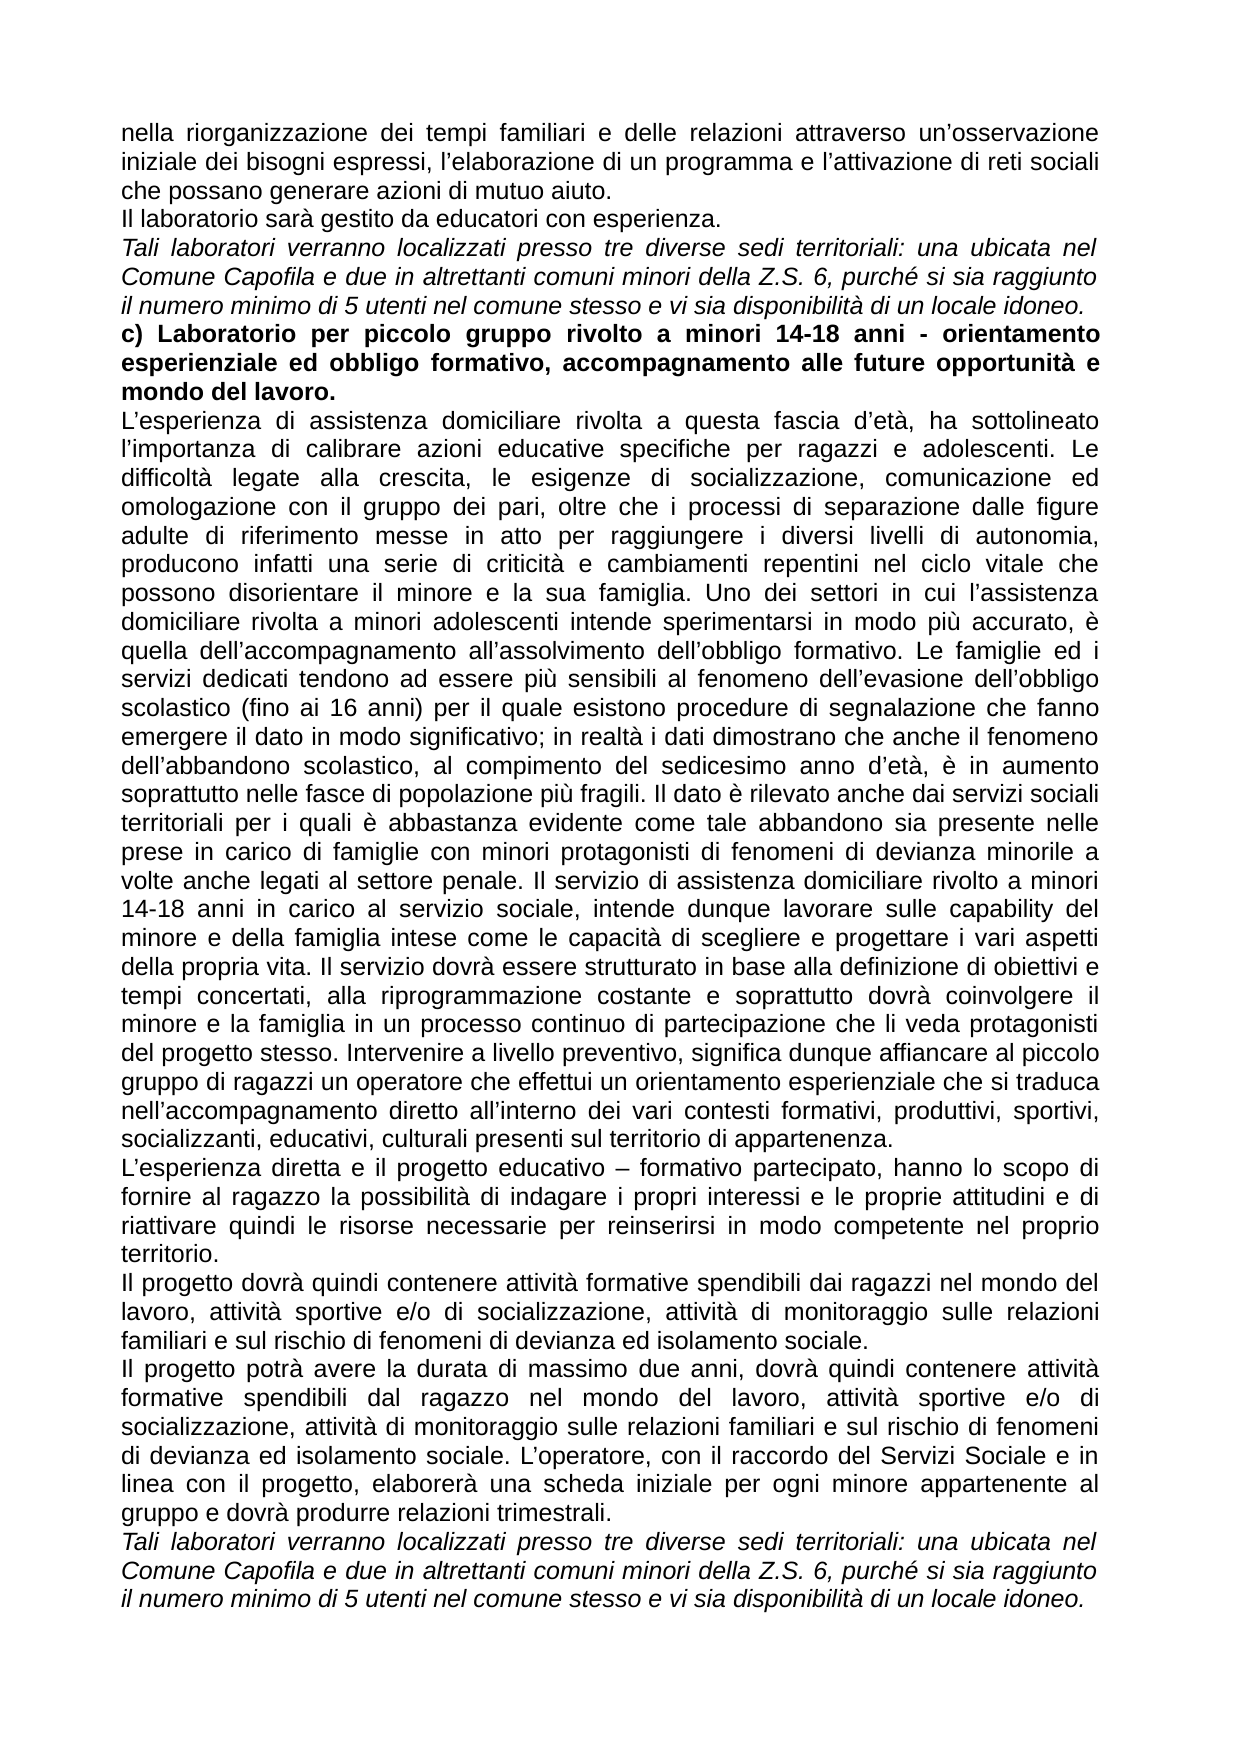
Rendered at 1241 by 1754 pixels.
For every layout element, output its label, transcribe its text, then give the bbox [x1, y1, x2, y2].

text Tali laboratori verranno localizzati presso tre diverse sedi territoriali: una ubicata nel Comune Capofila e due in altrettanti comuni minori della Z.S. 6, purché si sia raggiunto il numero minimo di 5 utenti nel comune stesso e vi sia disponibilità di un locale idoneo. [121, 1527, 1101, 1613]
text L’esperienza diretta e il progetto educativo – formativo partecipato, hanno lo scopo di fornire al ragazzo la possibilità di indagare i propri interessi e le proprie attitudini e di riattivare quindi le risorse necessarie per reinserirsi in modo competente nel proprio territorio. [121, 1153, 1101, 1268]
text Il laboratorio sarà gestito da educatori con esperienza. [121, 204, 1101, 233]
text Tali laboratori verranno localizzati presso tre diverse sedi territoriali: una ubicata nel Comune Capofila e due in altrettanti comuni minori della Z.S. 6, purché si sia raggiunto il numero minimo di 5 utenti nel comune stesso e vi sia disponibilità di un locale idoneo. [121, 233, 1101, 319]
text c) Laboratorio per piccolo gruppo rivolto a minori 14-18 anni - orientamento esperienziale ed obbligo formativo, accompagnamento alle future opportunità e mondo del lavoro. [121, 319, 1101, 406]
text L’esperienza di assistenza domiciliare rivolta a questa fascia d’età, ha sottolineato l’importanza di calibrare azioni educative specifiche per ragazzi e adolescenti. Le difficoltà legate alla crescita, le esigenze di socializzazione, comunicazione ed omologazione con il gruppo dei pari, oltre che i processi di separazione dalle figure adulte di riferimento messe in atto per raggiungere i diversi livelli di autonomia, producono infatti una serie di criticità e cambiamenti repentini nel ciclo vitale che possono disorientare il minore e la sua famiglia. Uno dei settori in cui l’assistenza domiciliare rivolta a minori adolescenti intende sperimentarsi in modo più accurato, è quella dell’accompagnamento all’assolvimento dell’obbligo formativo. Le famiglie ed i servizi dedicati tendono ad essere più sensibili al fenomeno dell’evasione dell’obbligo scolastico (fino ai 16 anni) per il quale esistono procedure di segnalazione che fanno emergere il dato in modo significativo; in realtà i dati dimostrano che anche il fenomeno dell’abbandono scolastico, al compimento del sedicesimo anno d’età, è in aumento soprattutto nelle fasce di popolazione più fragili. Il dato è rilevato anche dai servizi sociali territoriali per i quali è abbastanza evidente come tale abbandono sia presente nelle prese in carico di famiglie con minori protagonisti di fenomeni di devianza minorile a volte anche legati al settore penale. Il servizio di assistenza domiciliare rivolto a minori 14-18 anni in carico al servizio sociale, intende dunque lavorare sulle capability del minore e della famiglia intese come le capacità di scegliere e progettare i vari aspetti della propria vita. Il servizio dovrà essere strutturato in base alla definizione di obiettivi e tempi concertati, alla riprogrammazione costante e soprattutto dovrà coinvolgere il minore e la famiglia in un processo continuo di partecipazione che li veda protagonisti del progetto stesso. Intervenire a livello preventivo, significa dunque affiancare al piccolo gruppo di ragazzi un operatore che effettui un orientamento esperienziale che si traduca nell’accompagnamento diretto all’interno dei vari contesti formativi, produttivi, sportivi, socializzanti, educativi, culturali presenti sul territorio di appartenenza. [121, 406, 1101, 1153]
text Il progetto dovrà quindi contenere attività formative spendibili dai ragazzi nel mondo del lavoro, attività sportive e/o di socializzazione, attività di monitoraggio sulle relazioni familiari e sul rischio di fenomeni di devianza ed isolamento sociale. [121, 1268, 1101, 1354]
text nella riorganizzazione dei tempi familiari e delle relazioni attraverso un’osservazione iniziale dei bisogni espressi, l’elaborazione di un programma e l’attivazione di reti sociali che possano generare azioni di mutuo aiuto. [121, 118, 1101, 204]
text Il progetto potrà avere la durata di massimo due anni, dovrà quindi contenere attività formative spendibili dal ragazzo nel mondo del lavoro, attività sportive e/o di socializzazione, attività di monitoraggio sulle relazioni familiari e sul rischio di fenomeni di devianza ed isolamento sociale. L’operatore, con il raccordo del Servizi Sociale e in linea con il progetto, elaborerà una scheda iniziale per ogni minore appartenente al gruppo e dovrà produrre relazioni trimestrali. [121, 1354, 1101, 1527]
